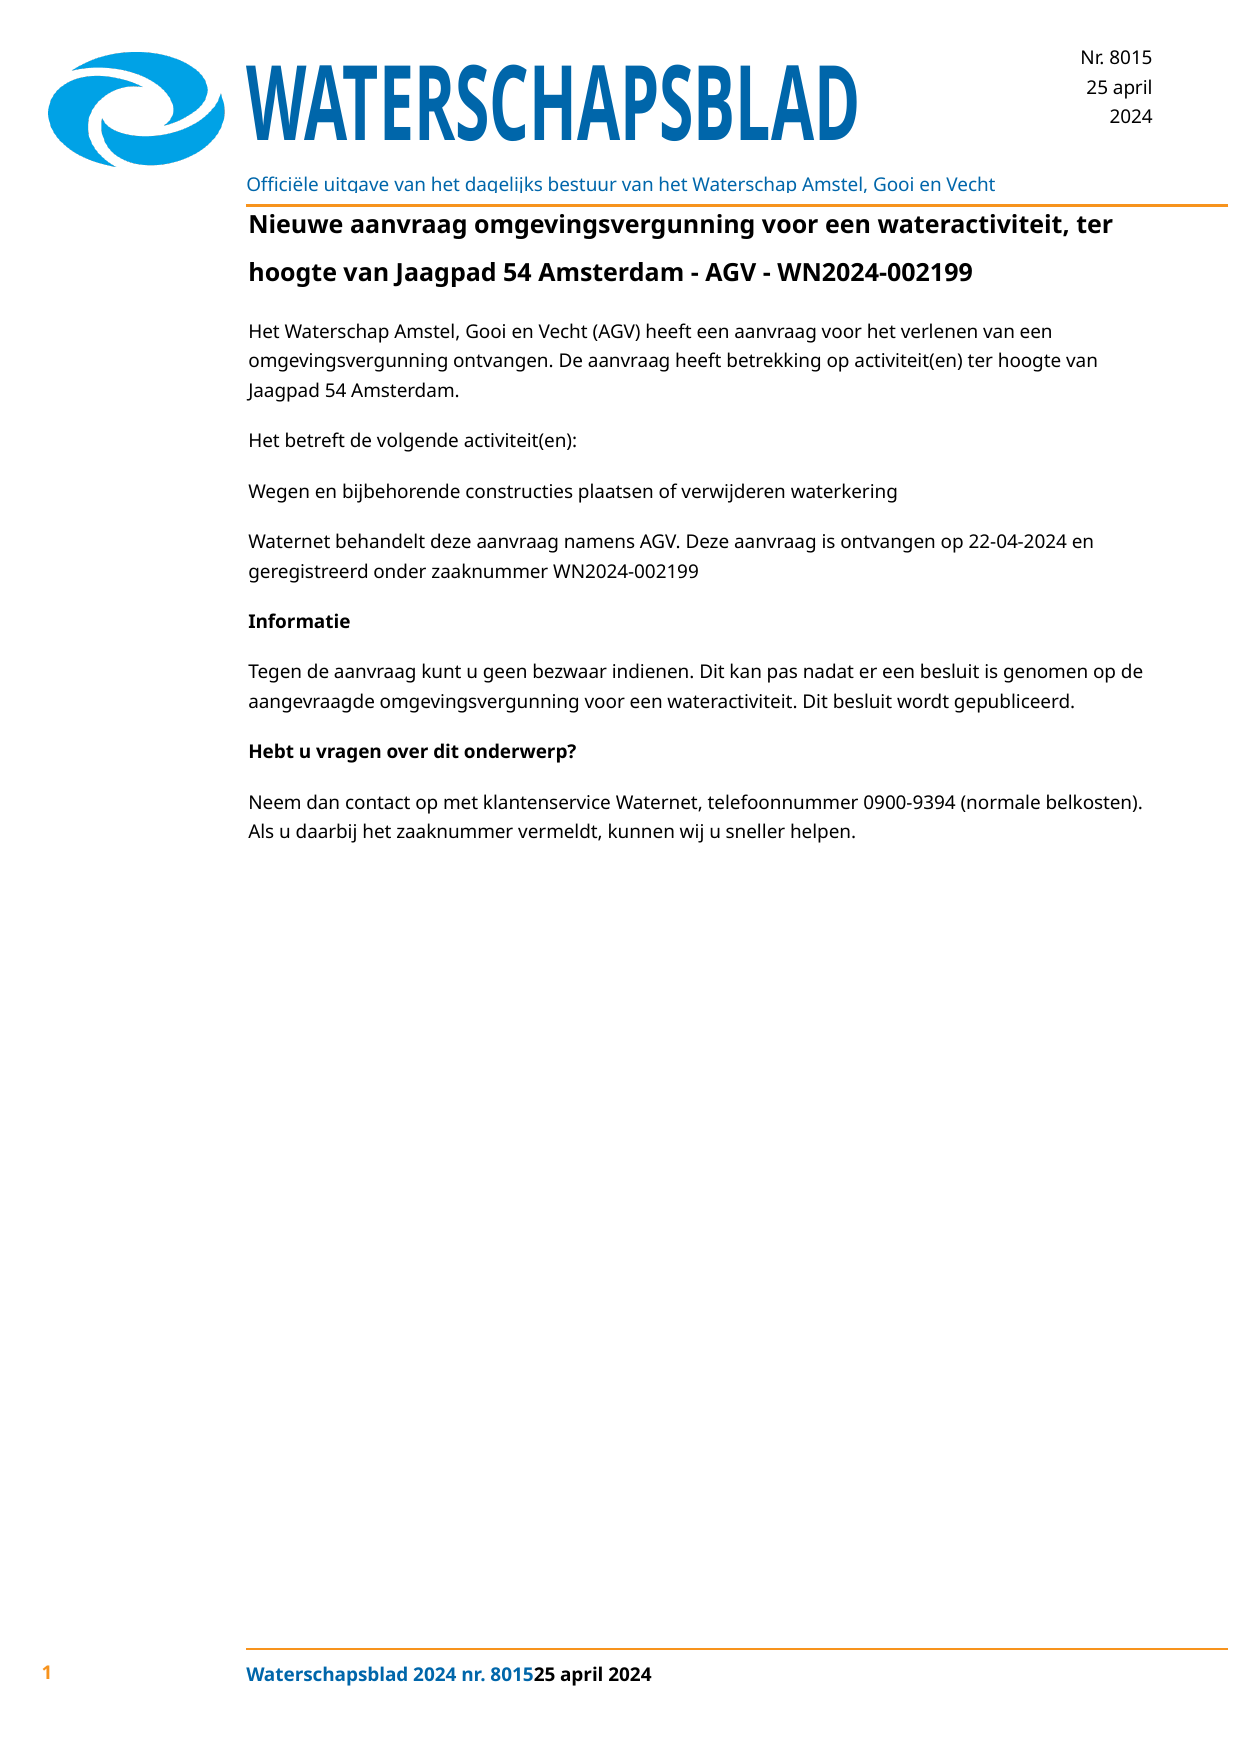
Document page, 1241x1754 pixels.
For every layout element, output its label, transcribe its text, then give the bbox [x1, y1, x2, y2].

text Waternet behandelt deze aanvraag namens AGV. Deze aanvraag is ontvangen op 22-04-2024 en geregistreerd onder zaaknummer WN2024-002199 [248, 528, 1152, 584]
text Nieuwe aanvraag omgevingsvergunning voor een wateractiviteit, ter hoogte van Jaagpad 54 Amsterdam - AGV - WN2024-002199 [248, 207, 1152, 288]
text Wegen en bijbehorende constructies plaatsen of verwijderen waterkering [248, 478, 1152, 504]
text Hebt u vragen over dit onderwerp? [248, 739, 1152, 764]
text Neem dan contact op met klantenservice Waternet, telefoonnummer 0900-9394 (normale belkosten). Als u daarbij het zaaknummer vermeldt, kunnen wij u sneller helpen. [248, 789, 1152, 844]
picture [41, 47, 231, 172]
text Het betreft de volgende activiteit(en): [248, 427, 1152, 453]
text Het Waterschap Amstel, Gooi en Vecht (AGV) heeft een aanvraag voor het verlenen van een omgevingsvergunning ontvangen. De aanvraag heeft betrekking op activiteit(en) ter hoogte van Jaagpad 54 Amsterdam. [248, 318, 1152, 403]
text Tegen de aanvraag kunt u geen bezwaar indienen. Dit kan pas nadat er een besluit is genomen op de aangevraagde omgevingsvergunning voor een wateractiviteit. Dit besluit wordt gepubliceerd. [248, 659, 1152, 714]
text Informatie [248, 608, 1152, 634]
